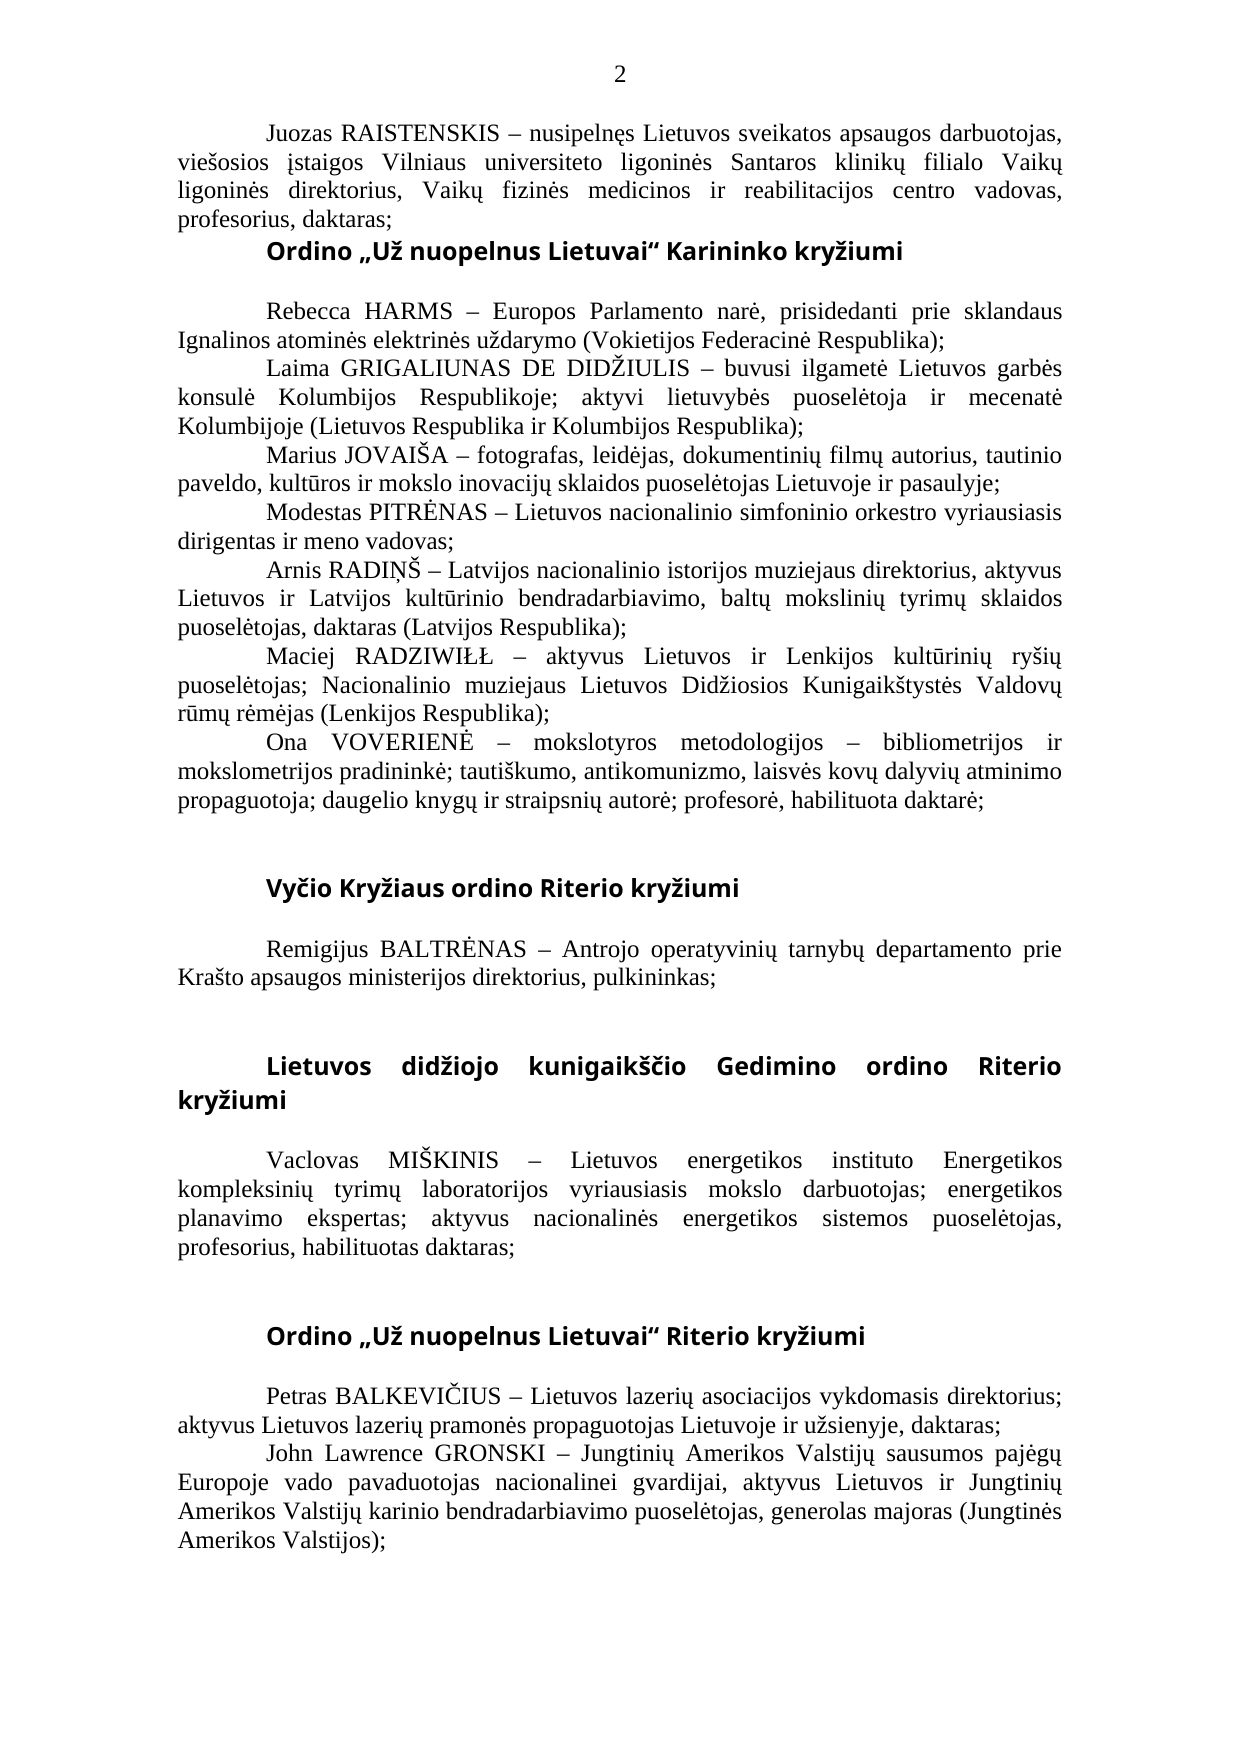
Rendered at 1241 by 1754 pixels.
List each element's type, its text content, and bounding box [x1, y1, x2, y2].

text Ordino „Už nuopelnus Lietuvai“ Karininko kryžiumi [177, 233, 1063, 267]
text Vaclovas MIŠKINIS – Lietuvos energetikos instituto Energetikos kompleksinių tyrimų laboratorijos vyriausiasis mokslo darbuotojas; energetikos planavimo ekspertas; aktyvus nacionalinės energetikos sistemos puoselėtojas, profesorius, habilituotas daktaras; [177, 1146, 1063, 1261]
text Laima GRIGALIUNAS DE DIDŽIULIS – buvusi ilgametė Lietuvos garbės konsulė Kolumbijos Respublikoje; aktyvi lietuvybės puoselėtoja ir mecenatė Kolumbijoje (Lietuvos Respublika ir Kolumbijos Respublika); [177, 353, 1063, 440]
text Lietuvos didžiojo kunigaikščio Gedimino ordino Riterio kryžiumi [177, 1049, 1063, 1117]
text Rebecca HARMS – Europos Parlamento narė, prisidedanti prie sklandaus Ignalinos atominės elektrinės uždarymo (Vokietijos Federacinė Respublika); [177, 296, 1063, 353]
text Ona VOVERIENĖ – mokslotyros metodologijos – bibliometrijos ir mokslometrijos pradininkė; tautiškumo, antikomunizmo, laisvės kovų dalyvių atminimo propaguotoja; daugelio knygų ir straipsnių autorė; profesorė, habilituota daktarė; [177, 727, 1063, 813]
text Vyčio Kryžiaus ordino Riterio kryžiumi [177, 871, 1063, 905]
text Petras BALKEVIČIUS – Lietuvos lazerių asociacijos vykdomasis direktorius; aktyvus Lietuvos lazerių pramonės propaguotojas Lietuvoje ir užsienyje, daktaras; [177, 1381, 1063, 1438]
text Marius JOVAIŠA – fotografas, leidėjas, dokumentinių filmų autorius, tautinio paveldo, kultūros ir mokslo inovacijų sklaidos puoselėtojas Lietuvoje ir pasaulyje; [177, 440, 1063, 497]
text Modestas PITRĖNAS – Lietuvos nacionalinio simfoninio orkestro vyriausiasis dirigentas ir meno vadovas; [177, 497, 1063, 555]
text Remigijus BALTRĖNAS – Antrojo operatyvinių tarnybų departamento prie Krašto apsaugos ministerijos direktorius, pulkininkas; [177, 934, 1063, 991]
text Maciej RADZIWIŁŁ – aktyvus Lietuvos ir Lenkijos kultūrinių ryšių puoselėtojas; Nacionalinio muziejaus Lietuvos Didžiosios Kunigaikštystės Valdovų rūmų rėmėjas (Lenkijos Respublika); [177, 641, 1063, 727]
text Arnis RADIŅŠ – Latvijos nacionalinio istorijos muziejaus direktorius, aktyvus Lietuvos ir Latvijos kultūrinio bendradarbiavimo, baltų mokslinių tyrimų sklaidos puoselėtojas, daktaras (Latvijos Respublika); [177, 555, 1063, 641]
text John Lawrence GRONSKI – Jungtinių Amerikos Valstijų sausumos pajėgų Europoje vado pavaduotojas nacionalinei gvardijai, aktyvus Lietuvos ir Jungtinių Amerikos Valstijų karinio bendradarbiavimo puoselėtojas, generolas majoras (Jungtinės Amerikos Valstijos); [177, 1438, 1063, 1553]
text Juozas RAISTENSKIS – nusipelnęs Lietuvos sveikatos apsaugos darbuotojas, viešosios įstaigos Vilniaus universiteto ligoninės Santaros klinikų filialo Vaikų ligoninės direktorius, Vaikų fizinės medicinos ir reabilitacijos centro vadovas, profesorius, daktaras; [177, 118, 1063, 233]
text Ordino „Už nuopelnus Lietuvai“ Riterio kryžiumi [177, 1318, 1063, 1352]
